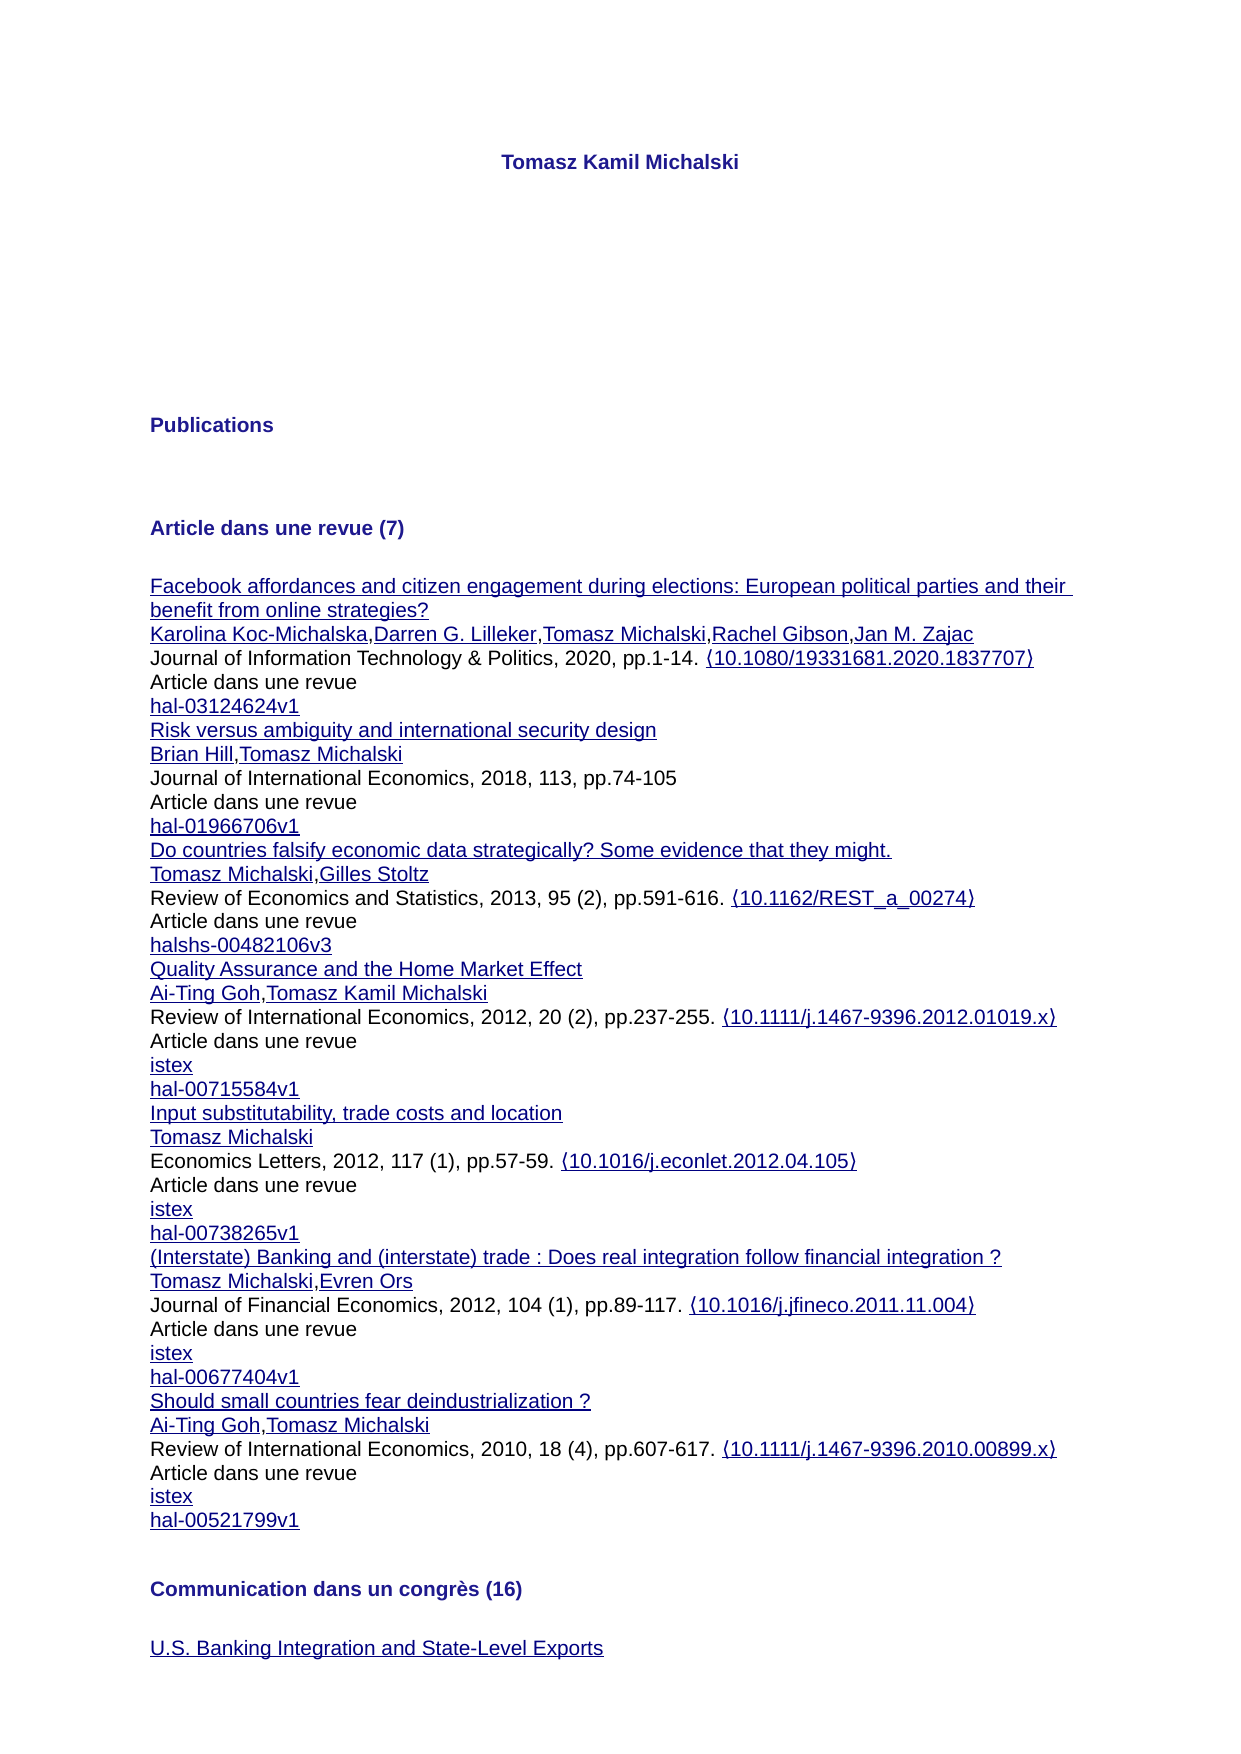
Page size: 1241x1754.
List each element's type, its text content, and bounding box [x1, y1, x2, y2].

table_header U.S. Banking Integration and State-Level Exports [150, 1635, 1090, 1659]
table_cell Quality Assurance and the Home Market Effect Ai-Ting Goh,Tomasz Kamil Michalski Review of International Economics, 2012, 20 (2), pp.237-255. ⟨10.1111/j.1467-9396.2012.01019.x⟩ Article dans une revue istex hal-00715584v1 [150, 957, 1090, 1101]
subtitle Article dans une revue (7) [150, 516, 1090, 539]
table_cell Input substitutability, trade costs and location Tomasz Michalski Economics Letters, 2012, 117 (1), pp.57-59. ⟨10.1016/j.econlet.2012.04.105⟩ Article dans une revue istex hal-00738265v1 [150, 1101, 1090, 1245]
table_header Facebook affordances and citizen engagement during elections: European political parties and their benefit from online strategies? Karolina Koc-Michalska,Darren G. Lilleker,Tomasz Michalski,Rachel Gibson,Jan M. Zajac Journal of Information Technology & Politics, 2020, pp.1-14. ⟨10.1080/19331681.2020.1837707⟩ Article dans une revue hal-03124624v1 [150, 574, 1090, 718]
table_cell (Interstate) Banking and (interstate) trade : Does real integration follow financial integration ? Tomasz Michalski,Evren Ors Journal of Financial Economics, 2012, 104 (1), pp.89-117. ⟨10.1016/j.jfineco.2011.11.004⟩ Article dans une revue istex hal-00677404v1 [150, 1245, 1090, 1388]
table_cell Should small countries fear deindustrialization ? Ai-Ting Goh,Tomasz Michalski Review of International Economics, 2010, 18 (4), pp.607-617. ⟨10.1111/j.1467-9396.2010.00899.x⟩ Article dans une revue istex hal-00521799v1 [150, 1389, 1090, 1532]
subtitle Tomasz Kamil Michalski [150, 150, 1090, 174]
subtitle Publications [150, 412, 1090, 436]
subtitle Communication dans un congrès (16) [150, 1577, 1090, 1601]
table_cell Risk versus ambiguity and international security design Brian Hill,Tomasz Michalski Journal of International Economics, 2018, 113, pp.74-105 Article dans une revue hal-01966706v1 [150, 718, 1090, 837]
table_cell Do countries falsify economic data strategically? Some evidence that they might. Tomasz Michalski,Gilles Stoltz Review of Economics and Statistics, 2013, 95 (2), pp.591-616. ⟨10.1162/REST_a_00274⟩ Article dans une revue halshs-00482106v3 [150, 838, 1090, 957]
